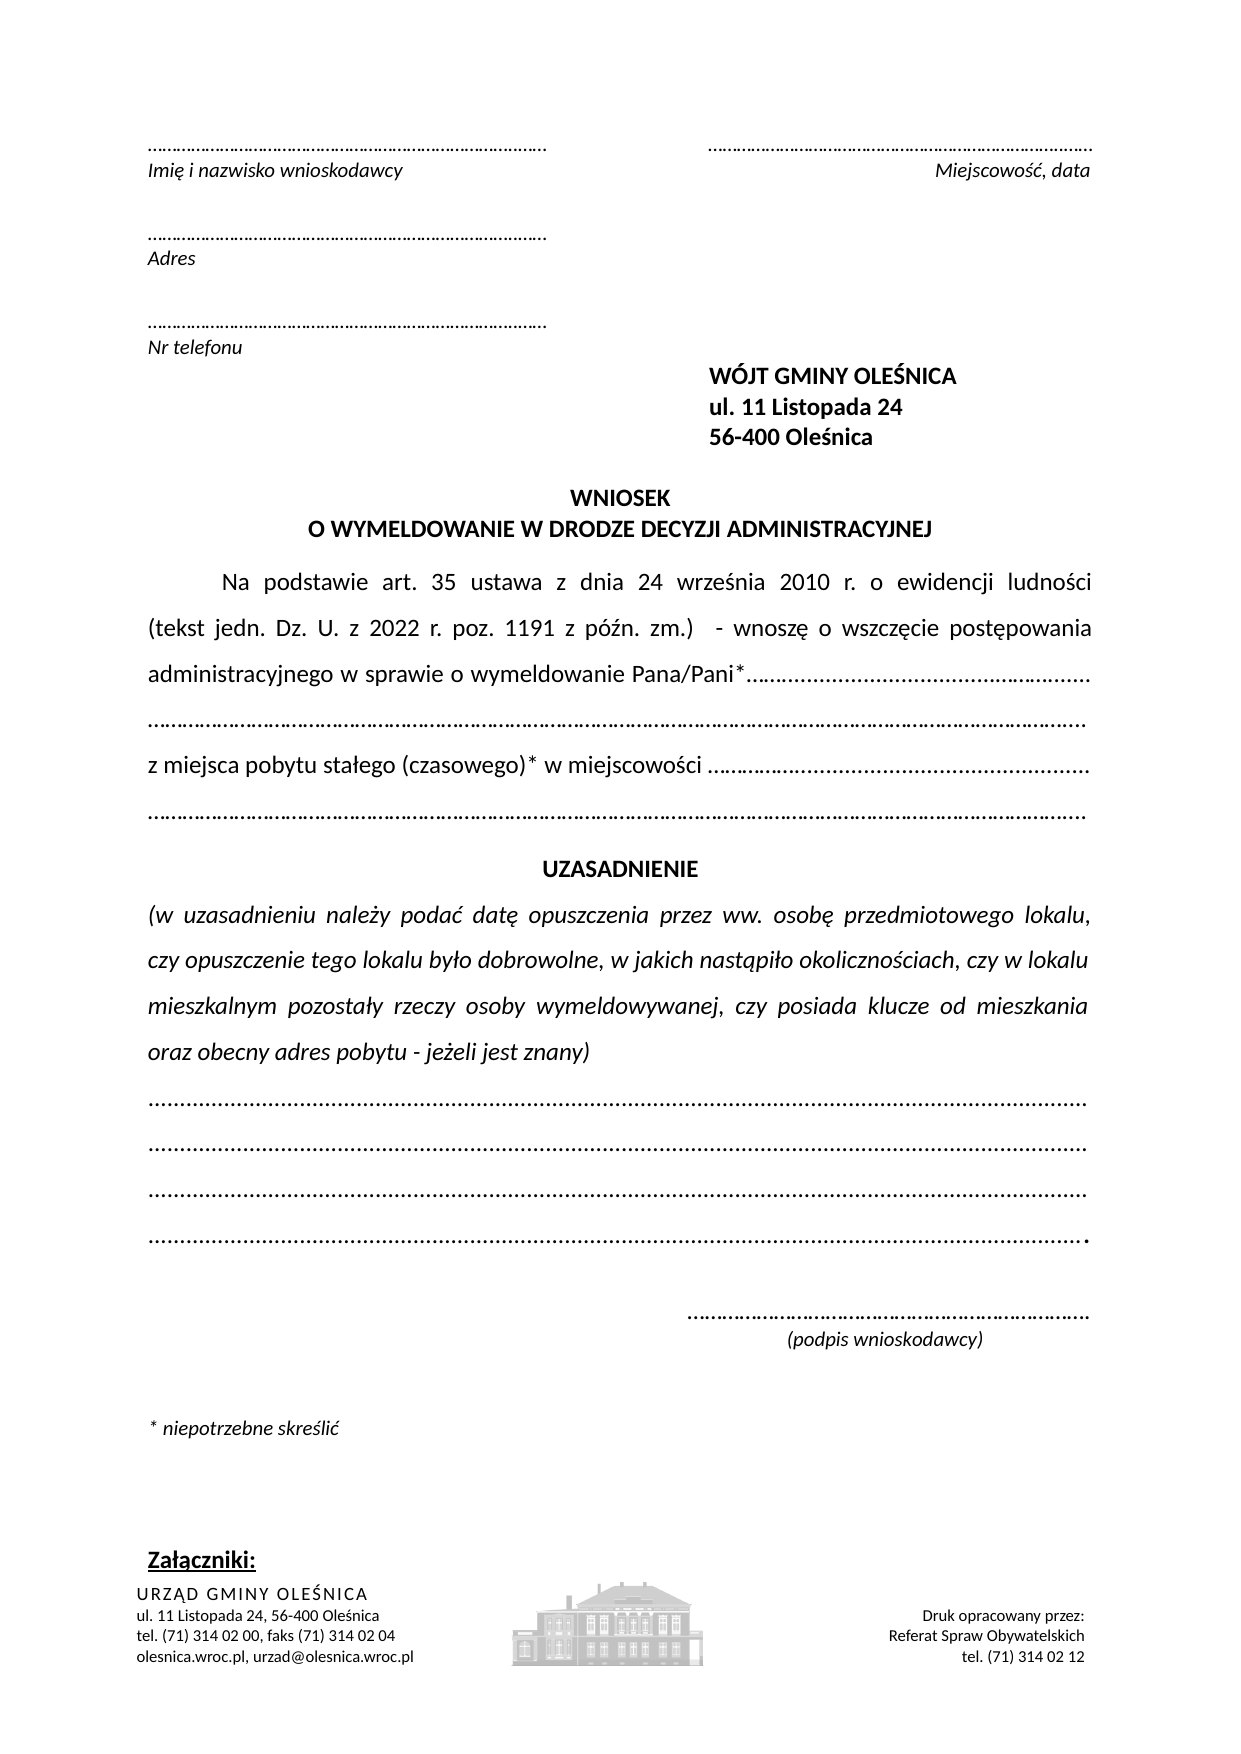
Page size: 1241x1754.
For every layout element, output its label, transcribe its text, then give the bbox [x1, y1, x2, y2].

table_cell …………………………………………………………………..…… [136, 271, 616, 334]
table_cell …………………………………………………………………..…… [136, 183, 616, 245]
table_cell Adres [136, 245, 616, 271]
table_cell …………………………………………………………………..…… [136, 94, 616, 157]
text ul. 11 Listopada 24 [709, 391, 1092, 421]
text WNIOSEK [148, 482, 1092, 513]
text .......................................................................................................................................................................................................................................................................................................... [148, 1082, 1092, 1158]
text ..................................................................................................................................................... [148, 1173, 1092, 1204]
table_cell [616, 183, 1104, 245]
text WÓJT GMINY OLEŚNICA [709, 360, 1092, 391]
text * niepotrzebne skreślić [148, 1415, 1092, 1440]
text (podpis wnioskodawcy) [768, 1326, 1092, 1351]
text ..................................................................................................................................................... [148, 1219, 1092, 1249]
text ……………………………………………………………. [148, 1295, 1092, 1326]
text …………………………………………………………………………………………………………………………………………….... [148, 795, 1092, 825]
text Załączniki: [148, 1544, 1092, 1575]
table_cell [616, 271, 1104, 334]
text O WYMELDOWANIE W DRODZE DECYZJI ADMINISTRACYJNEJ [148, 513, 1092, 543]
table_header [616, 74, 1104, 94]
text Na podstawie art. 35 ustawa z dnia 24 września 2010 r. o ewidencji ludności (tekst jedn. Dz. U. z 2022 r. poz. 1191 z późn. zm.) - wnoszę o wszczęcie postępowania administracyjnego w sprawie o wymeldowanie Pana/Pani*……..................................……….......…………………………………………………………………………………………………………………………………………….... z miejsca pobytu stałego (czasowego)* w miejscowości ……………............................................... [148, 566, 1092, 780]
table_cell [616, 334, 1104, 360]
table_cell Miejscowość, data [616, 157, 1104, 182]
table_cell Nr telefonu [136, 334, 616, 360]
text (w uzasadnieniu należy podać datę opuszczenia przez ww. osobę przedmiotowego lokalu, czy opuszczenie tego lokalu było dobrowolne, w jakich nastąpiło okolicznościach, czy w lokalu mieszkalnym pozostały rzeczy osoby wymeldowywanej, czy posiada klucze od mieszkania oraz obecny adres pobytu - jeżeli jest znany) [148, 899, 1092, 1067]
table_cell ………………………………………………………………..…… [616, 94, 1104, 157]
text UZASADNIENIE [148, 853, 1092, 884]
table_header [136, 74, 155, 94]
table_cell Imię i nazwisko wnioskodawcy [136, 157, 616, 182]
table_header [155, 74, 616, 94]
table_cell [616, 245, 1104, 271]
text 56-400 Oleśnica [709, 421, 1092, 452]
